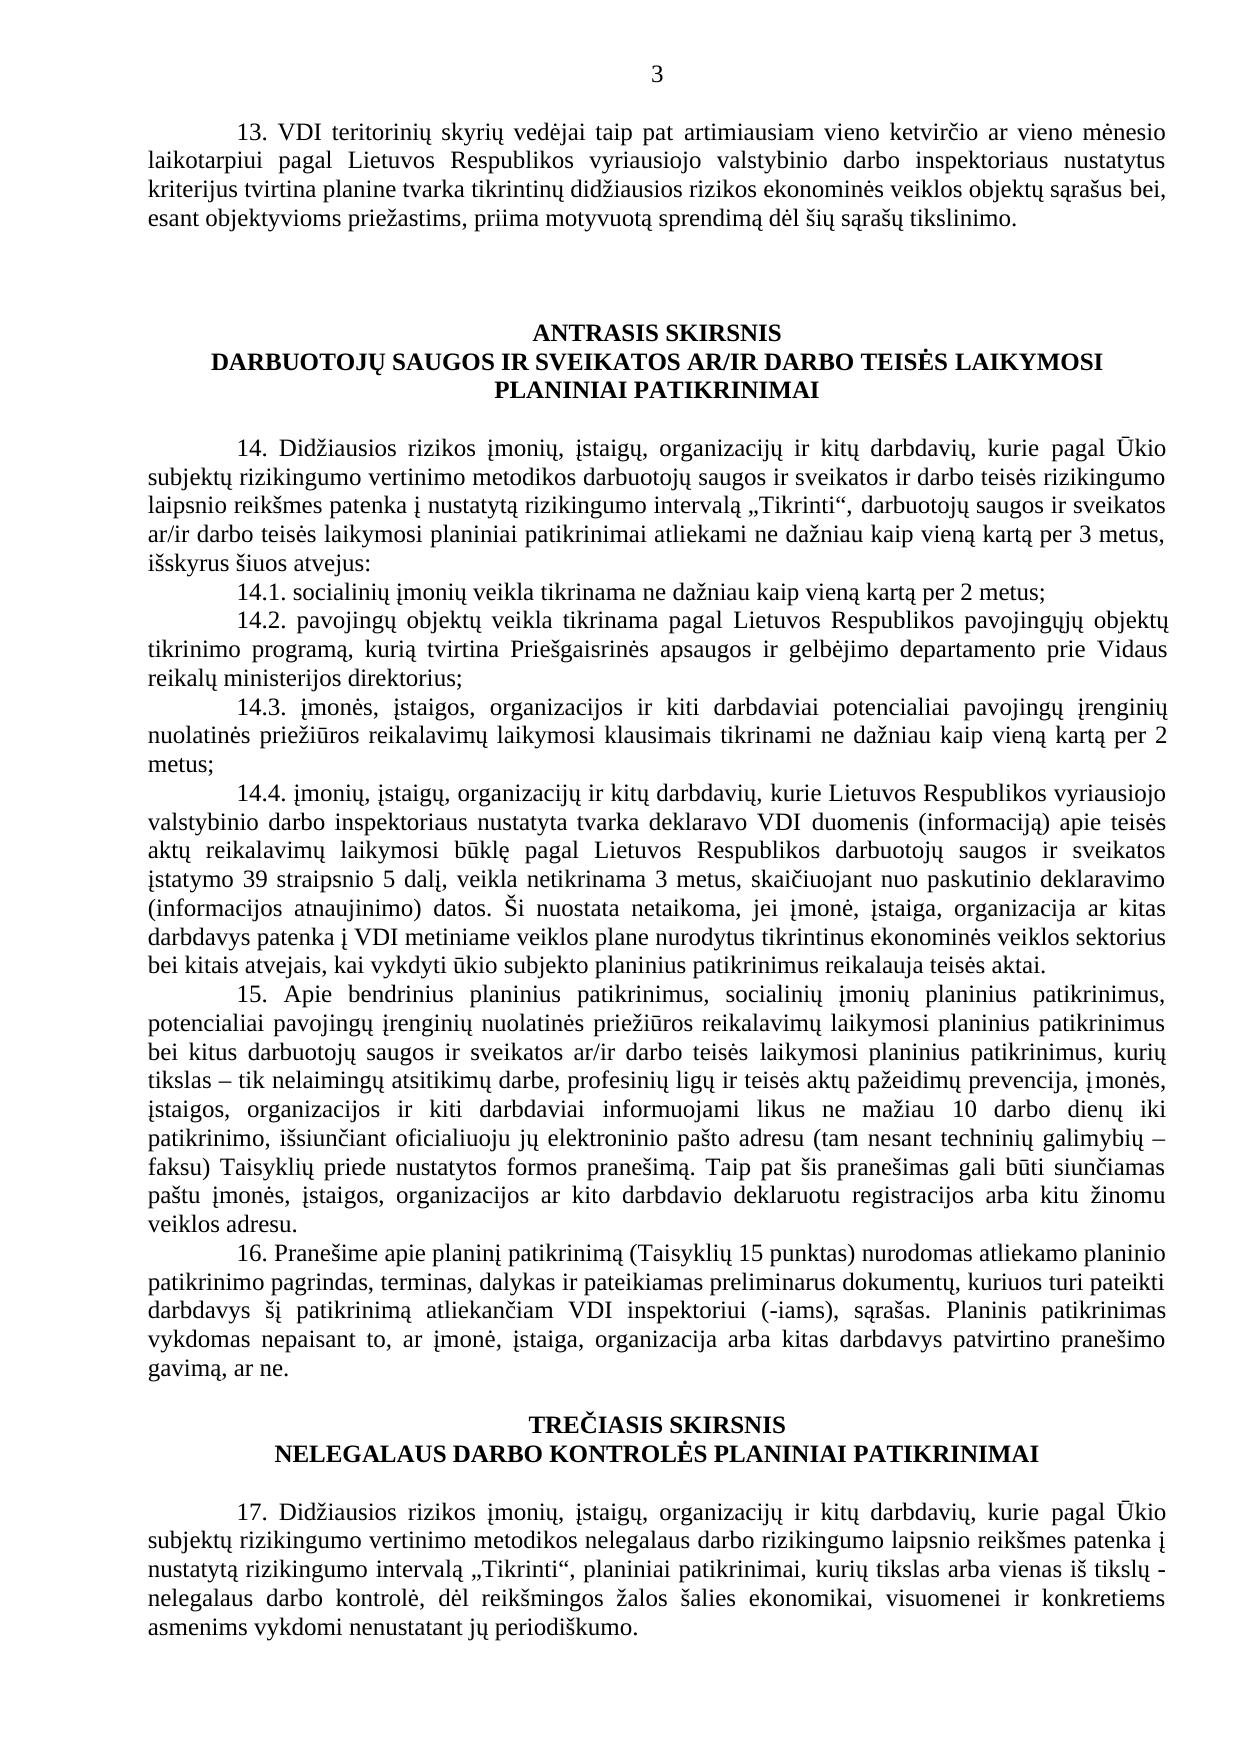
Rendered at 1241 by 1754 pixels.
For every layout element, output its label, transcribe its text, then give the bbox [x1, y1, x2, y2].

text 14.3. įmonės, įstaigos, organizacijos ir kiti darbdaviai potencialiai pavojingų įrenginių nuolatinės priežiūros reikalavimų laikymosi klausimais tikrinami ne dažniau kaip vieną kartą per 2 metus; [148, 692, 1169, 778]
text 13. VDI teritorinių skyrių vedėjai taip pat artimiausiam vieno ketvirčio ar vieno mėnesio laikotarpiui pagal Lietuvos Respublikos vyriausiojo valstybinio darbo inspektoriaus nustatytus kriterijus tvirtina planine tvarka tikrintinų didžiausios rizikos ekonominės veiklos objektų sąrašus bei, esant objektyvioms priežastims, priima motyvuotą sprendimą dėl šių sąrašų tikslinimo. [148, 117, 1166, 232]
text 14. Didžiausios rizikos įmonių, įstaigų, organizacijų ir kitų darbdavių, kurie pagal Ūkio subjektų rizikingumo vertinimo metodikos darbuotojų saugos ir sveikatos ir darbo teisės rizikingumo laipsnio reikšmes patenka į nustatytą rizikingumo intervalą „Tikrinti“, darbuotojų saugos ir sveikatos ar/ir darbo teisės laikymosi planiniai patikrinimai atliekami ne dažniau kaip vieną kartą per 3 metus, išskyrus šiuos atvejus: [148, 433, 1166, 577]
text 15. Apie bendrinius planinius patikrinimus, socialinių įmonių planinius patikrinimus, potencialiai pavojingų įrenginių nuolatinės priežiūros reikalavimų laikymosi planinius patikrinimus bei kitus darbuotojų saugos ir sveikatos ar/ir darbo teisės laikymosi planinius patikrinimus, kurių tikslas – tik nelaimingų atsitikimų darbe, profesinių ligų ir teisės aktų pažeidimų prevencija, įmonės, įstaigos, organizacijos ir kiti darbdaviai informuojami likus ne mažiau 10 darbo dienų iki patikrinimo, išsiunčiant oficialiuoju jų elektroninio pašto adresu (tam nesant techninių galimybių – faksu) Taisyklių priede nustatytos formos pranešimą. Taip pat šis pranešimas gali būti siunčiamas paštu įmonės, įstaigos, organizacijos ar kito darbdavio deklaruotu registracijos arba kitu žinomu veiklos adresu. [148, 979, 1166, 1238]
text 14.2. pavojingų objektų veikla tikrinama pagal Lietuvos Respublikos pavojingųjų objektų tikrinimo programą, kurią tvirtina Priešgaisrinės apsaugos ir gelbėjimo departamento prie Vidaus reikalų ministerijos direktorius; [148, 605, 1169, 692]
text 16. Pranešime apie planinį patikrinimą (Taisyklių 15 punktas) nurodomas atliekamo planinio patikrinimo pagrindas, terminas, dalykas ir pateikiamas preliminarus dokumentų, kuriuos turi pateikti darbdavys šį patikrinimą atliekančiam VDI inspektoriui (-iams), sąrašas. Planinis patikrinimas vykdomas nepaisant to, ar įmonė, įstaiga, organizacija arba kitas darbdavys patvirtino pranešimo gavimą, ar ne. [148, 1238, 1166, 1382]
text ANTRASIS SKIRSNIS [148, 318, 1166, 347]
text NELEGALAUS DARBO KONTROLĖS PLANINIAI PATIKRINIMAI [148, 1439, 1166, 1468]
text TREČIASIS SKIRSNIS [148, 1410, 1166, 1439]
text 14.4. įmonių, įstaigų, organizacijų ir kitų darbdavių, kurie Lietuvos Respublikos vyriausiojo valstybinio darbo inspektoriaus nustatyta tvarka deklaravo VDI duomenis (informaciją) apie teisės aktų reikalavimų laikymosi būklę pagal Lietuvos Respublikos darbuotojų saugos ir sveikatos įstatymo 39 straipsnio 5 dalį, veikla netikrinama 3 metus, skaičiuojant nuo paskutinio deklaravimo (informacijos atnaujinimo) datos. Ši nuostata netaikoma, jei įmonė, įstaiga, organizacija ar kitas darbdavys patenka į VDI metiniame veiklos plane nurodytus tikrintinus ekonominės veiklos sektorius bei kitais atvejais, kai vykdyti ūkio subjekto planinius patikrinimus reikalauja teisės aktai. [148, 778, 1166, 979]
text 17. Didžiausios rizikos įmonių, įstaigų, organizacijų ir kitų darbdavių, kurie pagal Ūkio subjektų rizikingumo vertinimo metodikos nelegalaus darbo rizikingumo laipsnio reikšmes patenka į nustatytą rizikingumo intervalą „Tikrinti“, planiniai patikrinimai, kurių tikslas arba vienas iš tikslų - nelegalaus darbo kontrolė, dėl reikšmingos žalos šalies ekonomikai, visuomenei ir konkretiems asmenims vykdomi nenustatant jų periodiškumo. [148, 1497, 1166, 1640]
text 14.1. socialinių įmonių veikla tikrinama ne dažniau kaip vieną kartą per 2 metus; [148, 577, 1166, 605]
text DARBUOTOJŲ SAUGOS IR SVEIKATOS AR/IR DARBO TEISĖS LAIKYMOSI PLANINIAI PATIKRINIMAI [148, 347, 1166, 404]
